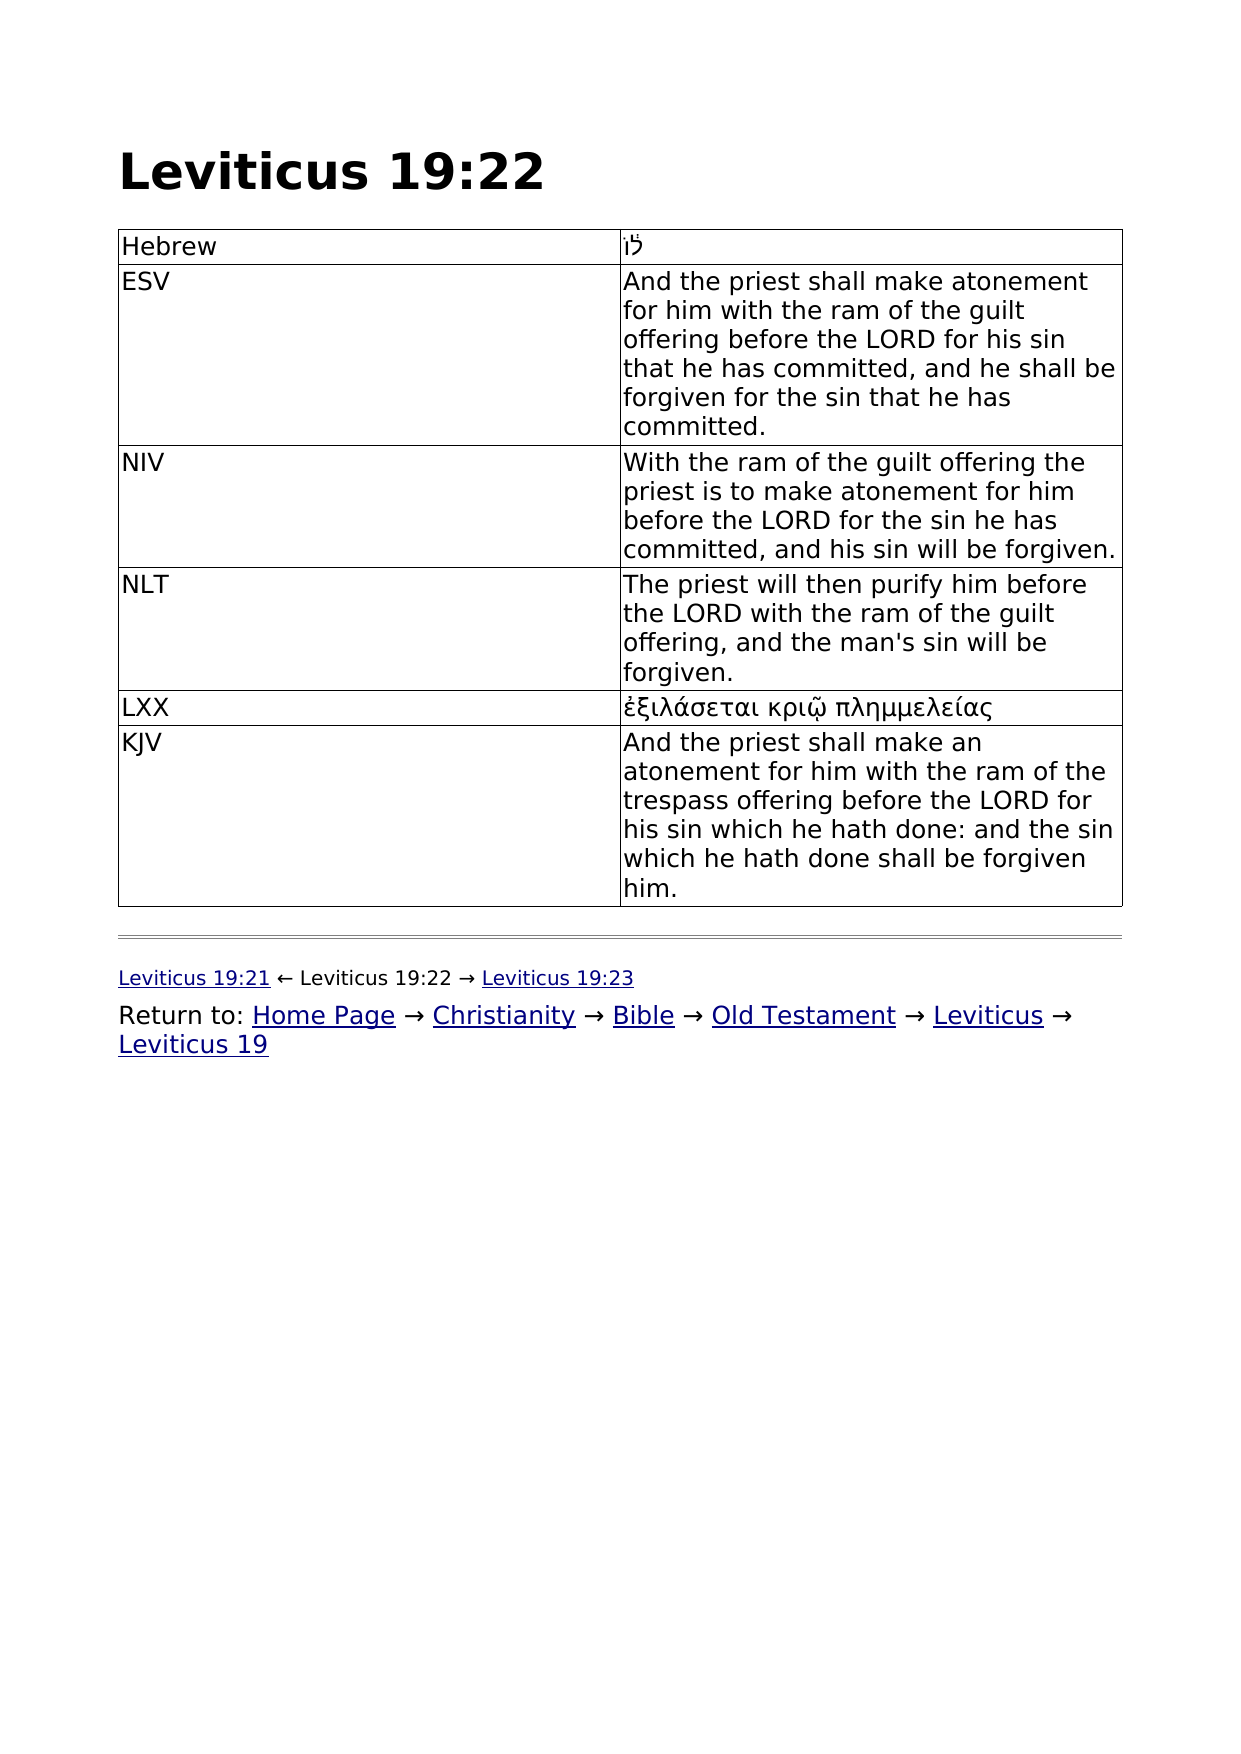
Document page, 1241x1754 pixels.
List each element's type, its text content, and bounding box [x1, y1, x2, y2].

text Return to: Home Page → Christianity → Bible → Old Testament → Leviticus → Leviticus 19 [118, 1001, 1122, 1059]
table_cell KJV [119, 726, 620, 906]
table_header Hebrew [119, 230, 620, 264]
table_cell NIV [119, 446, 620, 567]
table_cell LXX [119, 691, 620, 725]
table_cell NLT [119, 568, 620, 690]
subtitle Leviticus 19:22 [118, 143, 1122, 201]
table_cell ἐξιλάσεται κριῷ πλημμελείας [621, 691, 1122, 725]
text Leviticus 19:21 ← Leviticus 19:22 → Leviticus 19:23 [118, 967, 1122, 1001]
table_cell And the priest shall make an atonement for him with the ram of the trespass offering before the LORD for his sin which he hath done: and the sin which he hath done shall be forgiven him. [621, 726, 1122, 906]
table_cell With the ram of the guilt offering the priest is to make atonement for him before the LORD for the sin he has committed, and his sin will be forgiven. [621, 446, 1122, 567]
table_cell The priest will then purify him before the LORD with the ram of the guilt offering, and the man's sin will be forgiven. [621, 568, 1122, 690]
table_cell ESV [119, 265, 620, 445]
table_cell And the priest shall make atonement for him with the ram of the guilt offering before the LORD for his sin that he has committed, and he shall be forgiven for the sin that he has committed. [621, 265, 1122, 445]
table_header ל֔וֹ [621, 230, 1122, 264]
